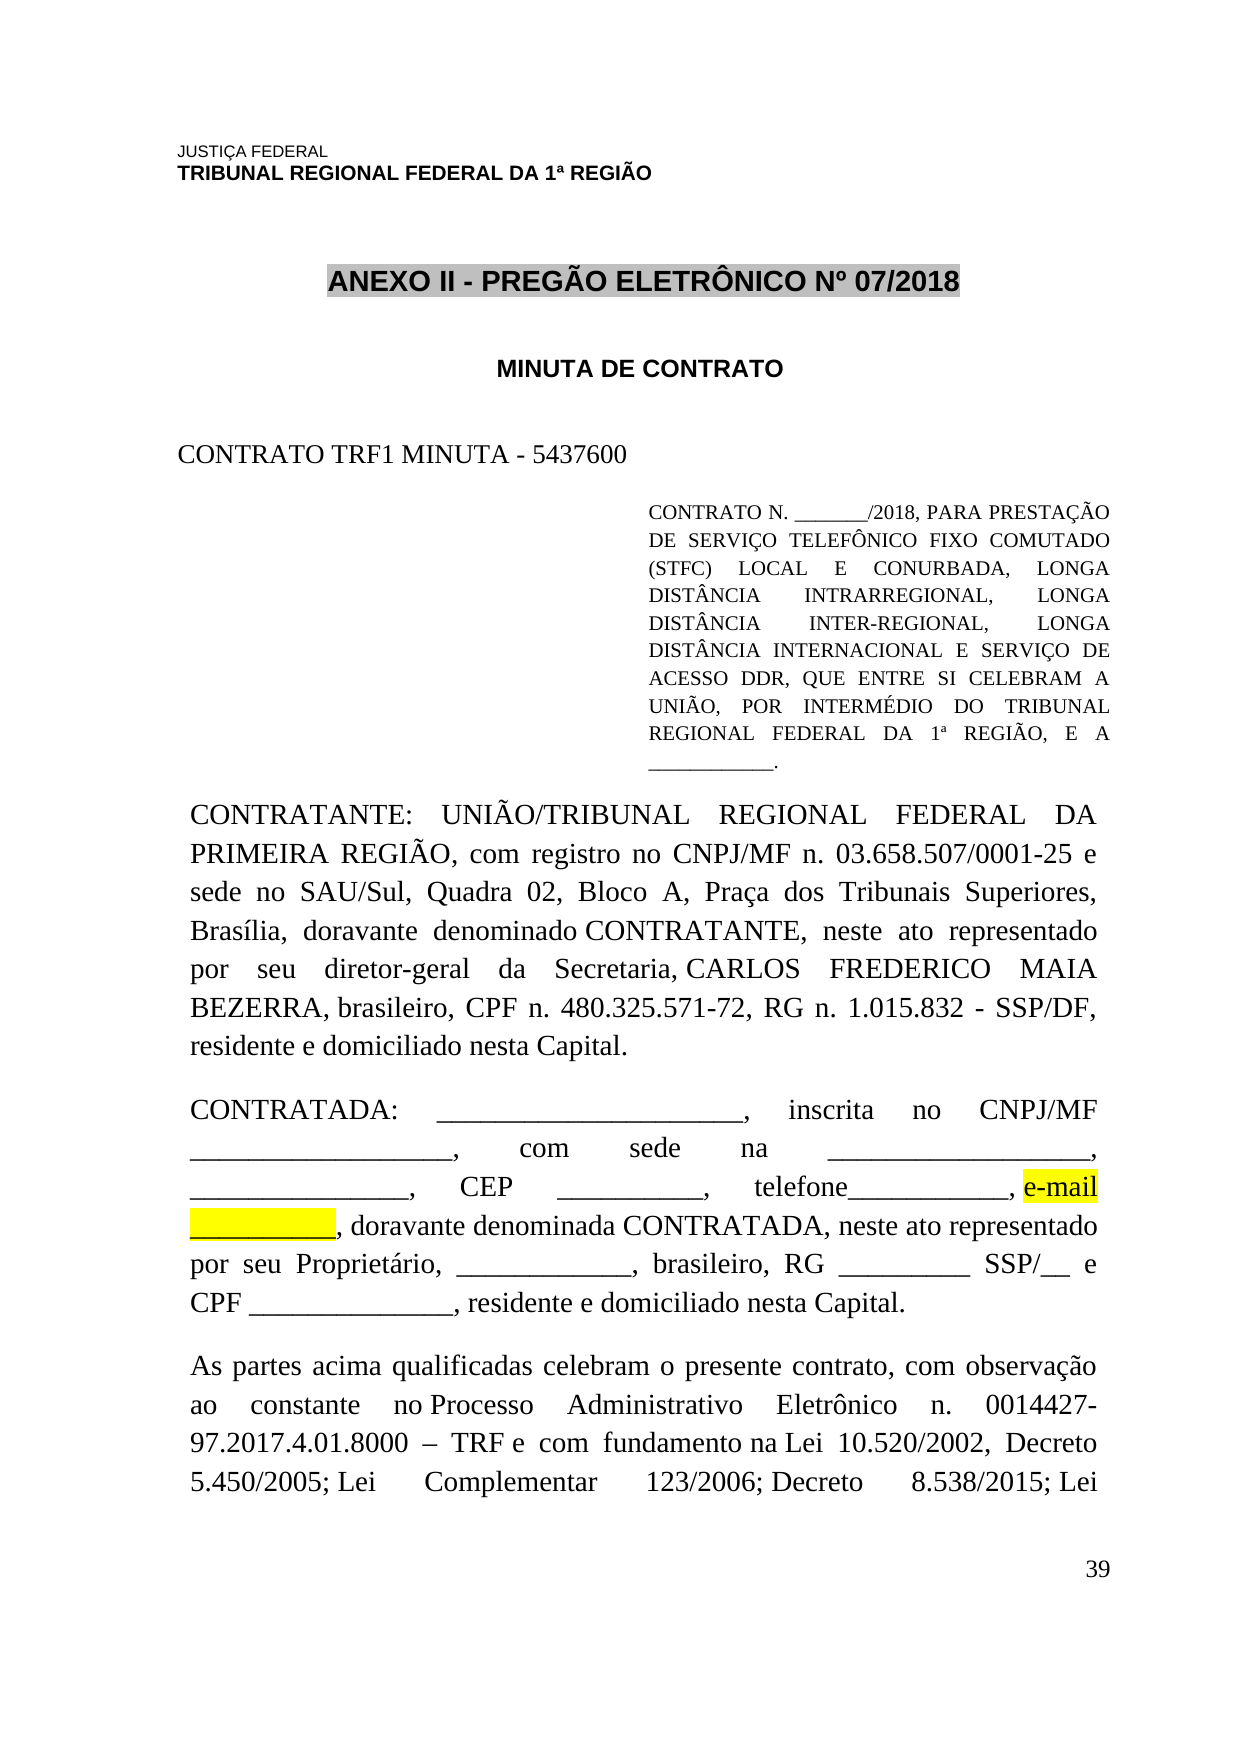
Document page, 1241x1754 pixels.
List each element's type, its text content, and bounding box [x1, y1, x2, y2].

text MINUTA DE CONTRATO [177, 354, 1110, 383]
text As partes acima qualificadas celebram o presente contrato, com observação ao constante no Processo Administrativo Eletrônico n. 0014427-97.2017.4.01.8000 – TRF e com fundamento ­na Lei 10.520/2002, Decreto 5.450/2005; Lei Complementar 123/2006; Decreto 8.538/2015; Lei [190, 1348, 1098, 1497]
text CONTRATO N. _______/2018, PARA PRESTAÇÃO DE SERVIÇO TELEFÔNICO FIXO COMUTADO (STFC) LOCAL E CONURBADA, LONGA DISTÂNCIA INTRARREGIONAL, LONGA DISTÂNCIA INTER-REGIONAL, LONGA DISTÂNCIA INTERNACIONAL E SERVIÇO DE ACESSO DDR, QUE ENTRE SI CELEBRAM A UNIÃO, POR INTERMÉDIO DO TRIBUNAL REGIONAL FEDERAL DA 1ª REGIÃO, E A ____________. [648, 500, 1110, 773]
text CONTRATO TRF1 MINUTA - 5437600 [177, 438, 1110, 469]
text CONTRATANTE: UNIÃO/TRIBUNAL REGIONAL FEDERAL DA PRIMEIRA REGIÃO, com registro no CNPJ/MF n. 03.658.507/0001-25 e sede no SAU/Sul, Quadra 02, Bloco A, Praça dos Tribunais Superiores, Brasília, doravante denominado CONTRATANTE, neste ato representado por seu diretor-geral da Secretaria, CARLOS FREDERICO MAIA BEZERRA, brasileiro, CPF n. 480.325.571-72, RG n. 1.015.832 - SSP/DF, residente e domiciliado nesta Capital. [190, 797, 308, 1062]
text ANEXO II - PREGÃO ELETRÔNICO Nº 07/2018 [177, 264, 1110, 297]
text CONTRATANTE: UNIÃO/TRIBUNAL REGIONAL FEDERAL DA PRIMEIRA REGIÃO, com registro no CNPJ/MF n. 03.658.507/0001-25 e sede no SAU/Sul, Quadra 02, Bloco A, Praça dos Tribunais Superiores, Brasília, doravante denominado CONTRATANTE, neste ato representado por seu diretor-geral da Secretaria, CARLOS FREDERICO MAIA BEZERRA, brasileiro, CPF n. 480.325.571-72, RG n. 1.015.832 - SSP/DF, residente e domiciliado nesta Capital. [985, 797, 1098, 1062]
text CONTRATADA: _____________________, inscrita no CNPJ/MF __________________, com sede na __________________, _______________, CEP __________, telefone___________, e-mail __________, doravante denominada CONTRATADA, neste ato representado por seu Proprietário, ____________, brasileiro, RG _________ SSP/__ e CPF ______________, residente e domiciliado nesta Capital. [190, 1239, 308, 1318]
text CONTRATADA: _____________________, inscrita no CNPJ/MF __________________, com sede na __________________, _______________, CEP __________, telefone___________, e-mail __________, doravante denominada CONTRATADA, neste ato representado por seu Proprietário, ____________, brasileiro, RG _________ SSP/__ e CPF ______________, residente e domiciliado nesta Capital. [190, 1092, 308, 1159]
text CONTRATADA: _____________________, inscrita no CNPJ/MF __________________, com sede na __________________, _______________, CEP __________, telefone___________, e-mail __________, doravante denominada CONTRATADA, neste ato representado por seu Proprietário, ____________, brasileiro, RG _________ SSP/__ e CPF ______________, residente e domiciliado nesta Capital. [985, 1092, 1098, 1318]
